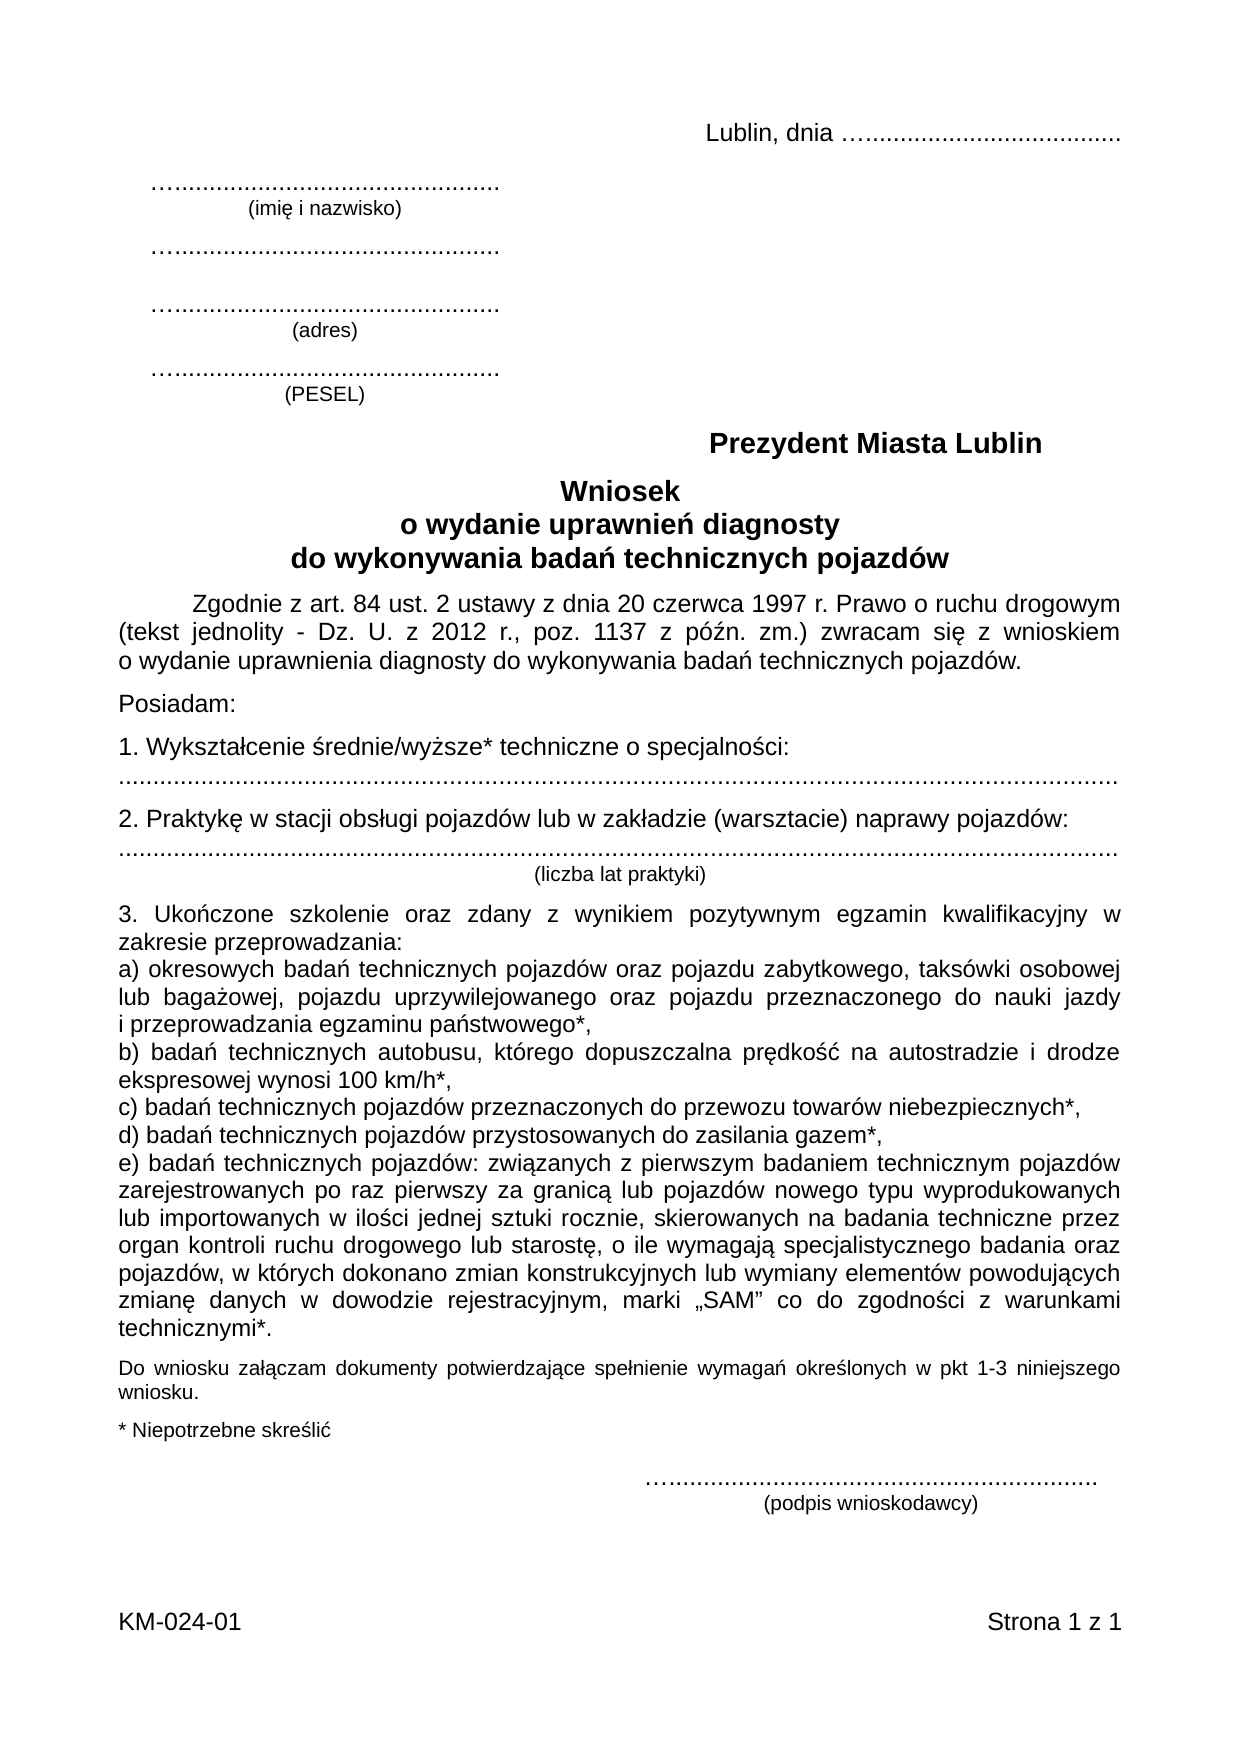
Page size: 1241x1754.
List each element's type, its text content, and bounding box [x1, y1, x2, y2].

text Do wniosku załączam dokumenty potwierdzające spełnienie wymagań określonych w pkt 1-3 niniejszego wniosku. [118, 1356, 1122, 1404]
text (liczba lat praktyki) [118, 862, 1122, 886]
table_cell …............................................... …............................................... (adres) [118, 225, 532, 347]
text b) badań technicznych autobusu, którego dopuszczalna prędkość na autostradzie i drodze ekspresowej wynosi 100 km/h*, [118, 1038, 1122, 1093]
text c) badań technicznych pojazdów przeznaczonych do przewozu towarów niebezpiecznych*, [118, 1093, 1122, 1121]
text Prezydent Miasta Lublin [118, 426, 1122, 459]
text Posiadam: [118, 689, 1122, 718]
table_header ….............................................................. (podpis wnioskodawcy) [620, 1457, 1122, 1521]
table_header [118, 1457, 620, 1521]
text 2. Praktykę w stacji obsługi pojazdów lub w zakładzie (warsztacie) naprawy pojazdów: [118, 804, 1122, 833]
text a) okresowych badań technicznych pojazdów oraz pojazdu zabytkowego, taksówki osobowej lub bagażowej, pojazdu uprzywilejowanego oraz pojazdu przeznaczonego do nauki jazdy i przeprowadzania egzaminu państwowego*, [118, 955, 1122, 1038]
text 3. Ukończone szkolenie oraz zdany z wynikiem pozytywnym egzamin kwalifikacyjny w zakresie przeprowadzania: [118, 900, 1122, 955]
text o wydanie uprawnień diagnosty [118, 507, 1122, 541]
table_cell …............................................... (PESEL) [118, 347, 532, 411]
text * Niepotrzebne skreślić [118, 1418, 1122, 1442]
text do wykonywania badań technicznych pojazdów [118, 541, 1122, 574]
text d) badań technicznych pojazdów przystosowanych do zasilania gazem*, [118, 1121, 1122, 1148]
text 1. Wykształcenie średnie/wyższe* techniczne o specjalności: [118, 732, 1122, 761]
text Lublin, dnia …..................................... [118, 118, 1122, 147]
text Wniosek [118, 473, 1122, 507]
text Zgodnie z art. 84 ust. 2 ustawy z dnia 20 czerwca 1997 r. Prawo o ruchu drogowym (tekst jednolity - Dz. U. z 2012 r., poz. 1137 z późn. zm.) zwracam się z wnioskiem o wydanie uprawnienia diagnosty do wykonywania badań technicznych pojazdów. [118, 588, 1122, 675]
text e) badań technicznych pojazdów: związanych z pierwszym badaniem technicznym pojazdów zarejestrowanych po raz pierwszy za granicą lub pojazdów nowego typu wyprodukowanych lub importowanych w ilości jednej sztuki rocznie, skierowanych na badania techniczne przez organ kontroli ruchu drogowego lub starostę, o ile wymagają specjalistycznego badania oraz pojazdów, w których dokonano zmian konstrukcyjnych lub wymiany elementów powodujących zmianę danych w dowodzie rejestracyjnym, marki „SAM” co do zgodności z warunkami technicznymi*. [118, 1148, 1122, 1342]
table_header …............................................... (imię i nazwisko) [118, 161, 532, 225]
